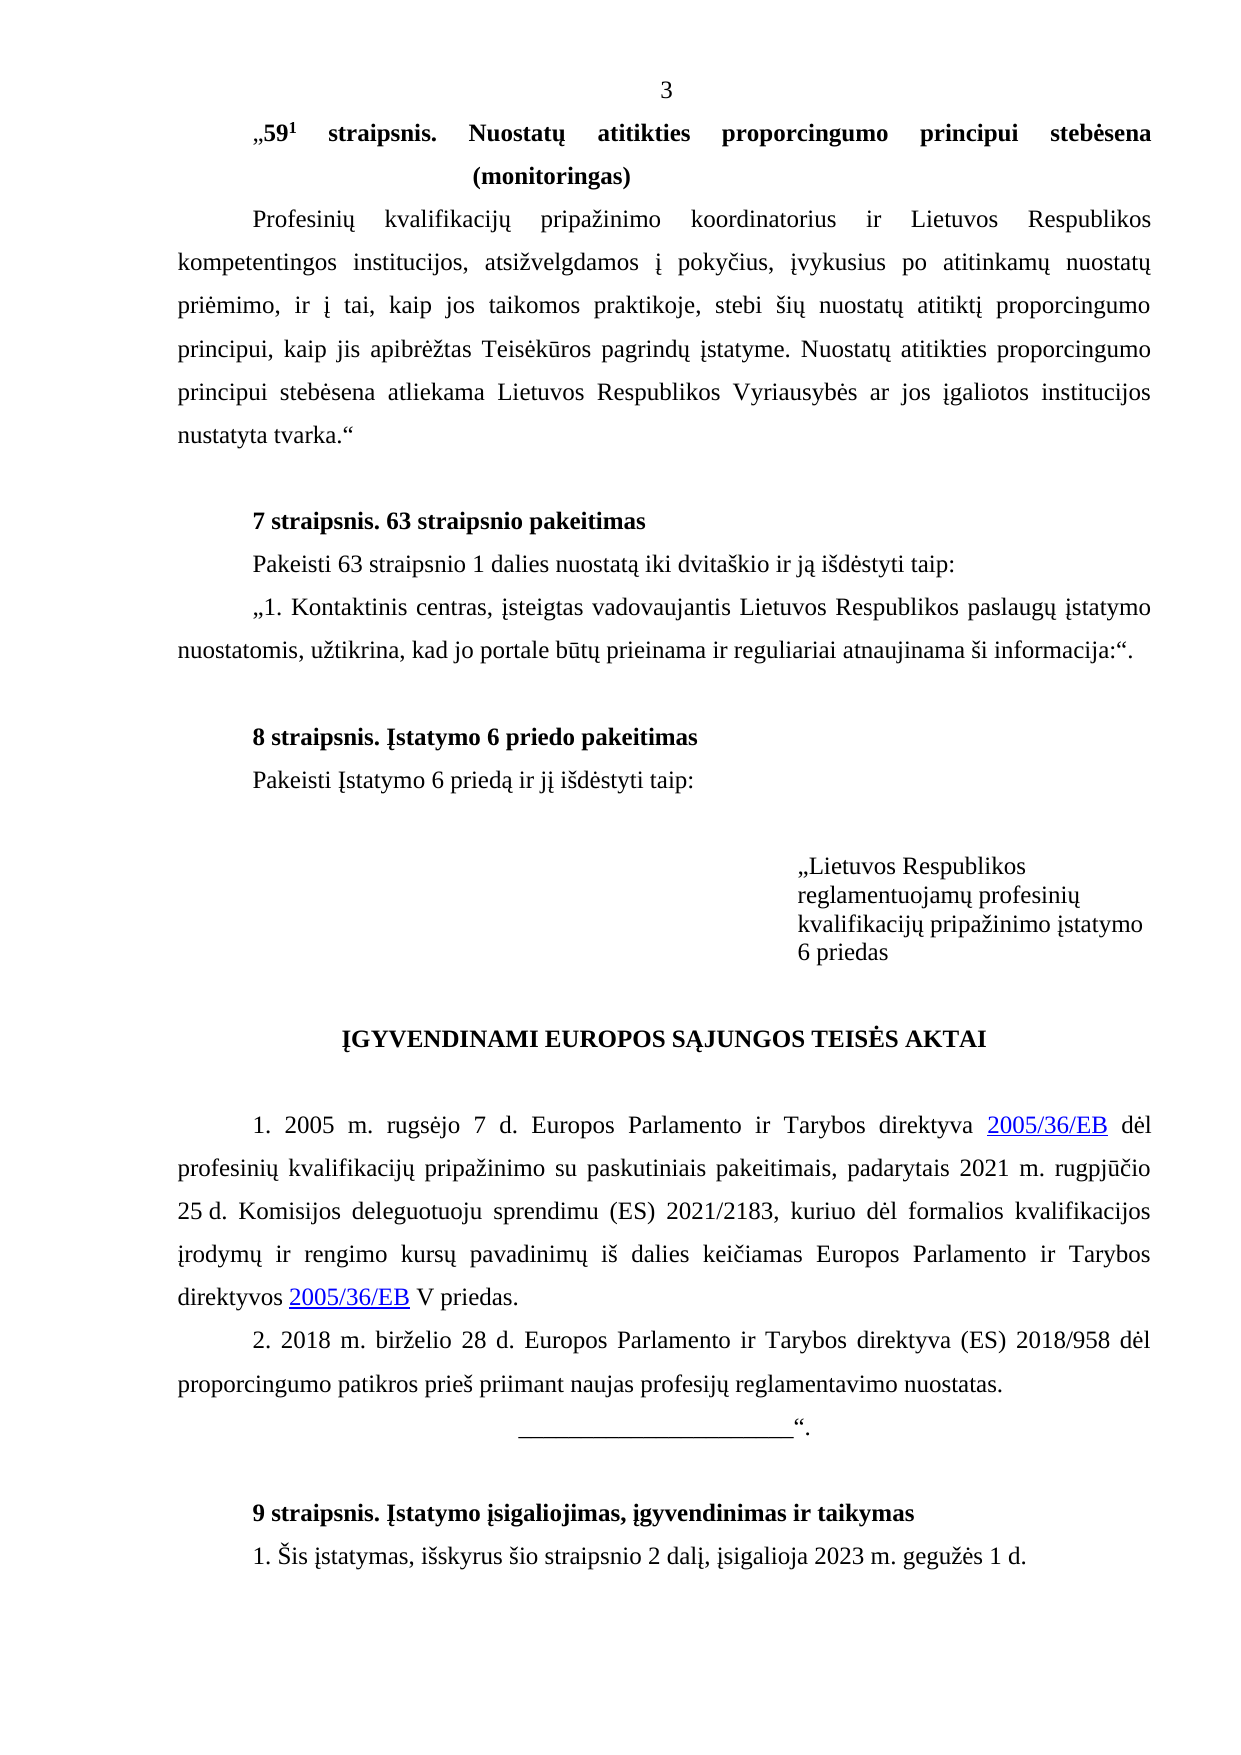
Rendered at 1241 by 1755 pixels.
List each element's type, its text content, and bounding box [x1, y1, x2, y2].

text 2. 2018 m. birželio 28 d. Europos Parlamento ir Tarybos direktyva (ES) 2018/958 dėl proporcingumo patikros prieš priimant naujas profesijų reglamentavimo nuostatas. [177, 1326, 1152, 1397]
text Pakeisti Įstatymo 6 priedą ir jį išdėstyti taip: [177, 765, 1152, 794]
text „Lietuvos Respublikos [177, 851, 1152, 880]
text 7 straipsnis. 63 straipsnio pakeitimas [177, 506, 1152, 535]
text reglamentuojamų profesinių [177, 880, 1152, 909]
text 9 straipsnis. Įstatymo įsigaliojimas, įgyvendinimas ir taikymas [177, 1498, 1152, 1527]
text 1. Šis įstatymas, išskyrus šio straipsnio 2 dalį, įsigalioja 2023 m. gegužės 1 d. [177, 1541, 1152, 1570]
text kvalifikacijų pripažinimo įstatymo [177, 909, 1152, 937]
text „591 straipsnis. Nuostatų atitikties proporcingumo principui stebėsena (monitoringas) [252, 118, 1152, 190]
text ĮGYVENDINAMI EUROPOS SĄJUNGOS TEISĖS AKTAI [177, 1024, 1152, 1052]
text „1. Kontaktinis centras, įsteigtas vadovaujantis Lietuvos Respublikos paslaugų įstatymo nuostatomis, užtikrina, kad jo portale būtų prieinama ir reguliariai atnaujinama ši informacija:“. [177, 592, 1152, 664]
text Pakeisti 63 straipsnio 1 dalies nuostatą iki dvitaškio ir ją išdėstyti taip: [177, 549, 1152, 578]
text 8 straipsnis. Įstatymo 6 priedo pakeitimas [177, 722, 1152, 751]
text 6 priedas [177, 937, 1152, 966]
text Profesinių kvalifikacijų pripažinimo koordinatorius ir Lietuvos Respublikos kompetentingos institucijos, atsižvelgdamos į pokyčius, įvykusius po atitinkamų nuostatų priėmimo, ir į tai, kaip jos taikomos praktikoje, stebi šių nuostatų atitiktį proporcingumo principui, kaip jis apibrėžtas Teisėkūros pagrindų įstatyme. Nuostatų atitikties proporcingumo principui stebėsena atliekama Lietuvos Respublikos Vyriausybės ar jos įgaliotos institucijos nustatyta tvarka.“ [177, 204, 1152, 449]
text 1. 2005 m. rugsėjo 7 d. Europos Parlamento ir Tarybos direktyva 2005/36/EB dėl profesinių kvalifikacijų pripažinimo su paskutiniais pakeitimais, padarytais 2021 m. rugpjūčio 25 d. Komisijos deleguotuoju sprendimu (ES) 2021/2183, kuriuo dėl formalios kvalifikacijos įrodymų ir rengimo kursų pavadinimų iš dalies keičiamas Europos Parlamento ir Tarybos direktyvos 2005/36/EB V priedas. [177, 1110, 1152, 1311]
text ______________________“. [177, 1412, 1152, 1441]
